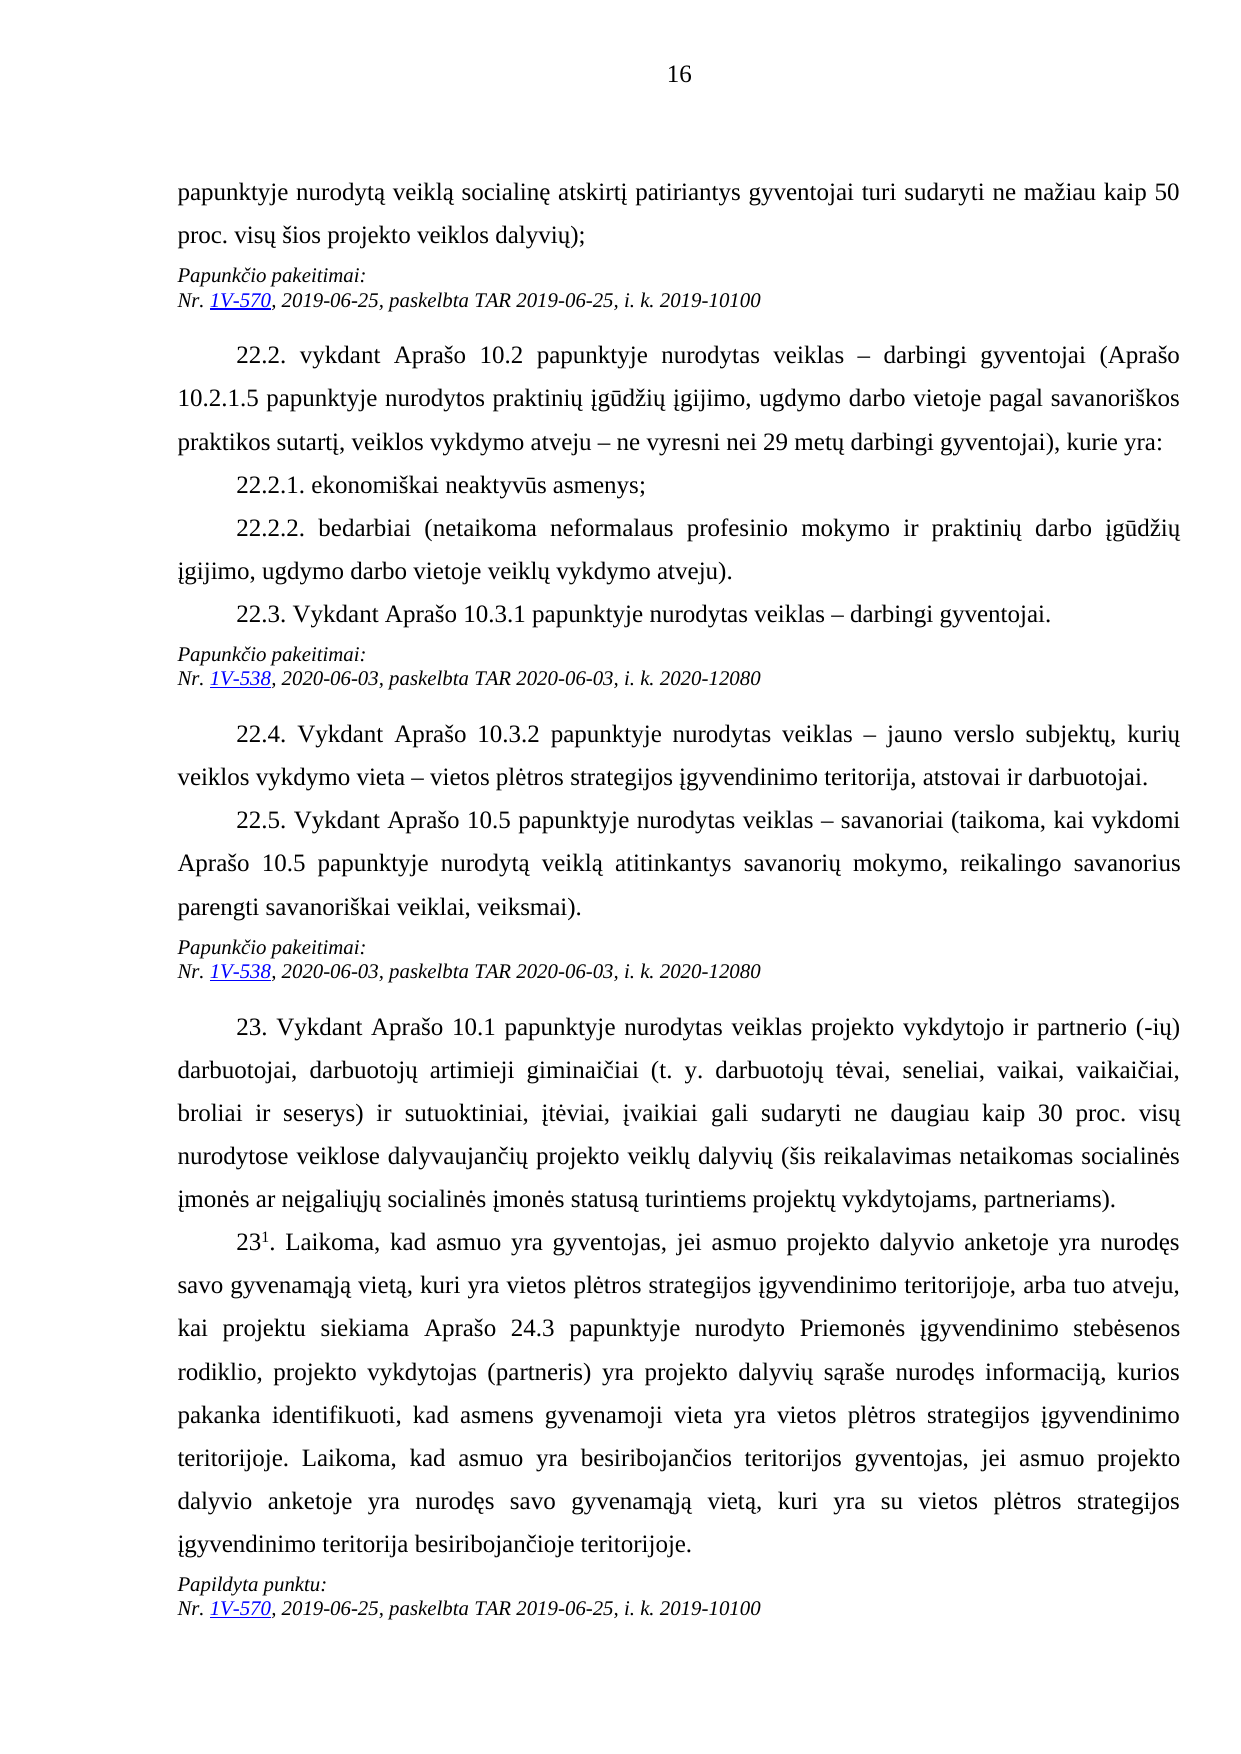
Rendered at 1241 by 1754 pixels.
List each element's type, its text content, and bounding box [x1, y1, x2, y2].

text Papildyta punktu: [177, 1572, 1181, 1596]
text 22.2.2. bedarbiai (netaikoma neformalaus profesinio mokymo ir praktinių darbo įgūdžių įgijimo, ugdymo darbo vietoje veiklų vykdymo atveju). [177, 513, 1181, 585]
text 231. Laikoma, kad asmuo yra gyventojas, jei asmuo projekto dalyvio anketoje yra nurodęs savo gyvenamąją vietą, kuri yra vietos plėtros strategijos įgyvendinimo teritorijoje, arba tuo atveju, kai projektu siekiama Aprašo 24.3 papunktyje nurodyto Priemonės įgyvendinimo stebėsenos rodiklio, projekto vykdytojas (partneris) yra projekto dalyvių sąraše nurodęs informaciją, kurios pakanka identifikuoti, kad asmens gyvenamoji vieta yra vietos plėtros strategijos įgyvendinimo teritorijoje. Laikoma, kad asmuo yra besiribojančios teritorijos gyventojas, jei asmuo projekto dalyvio anketoje yra nurodęs savo gyvenamąją vietą, kuri yra su vietos plėtros strategijos įgyvendinimo teritorija besiribojančioje teritorijoje. [177, 1227, 1181, 1558]
text Papunkčio pakeitimai: [177, 642, 1181, 666]
text 22.4. Vykdant Aprašo 10.3.2 papunktyje nurodytas veiklas – jauno verslo subjektų, kurių veiklos vykdymo vieta – vietos plėtros strategijos įgyvendinimo teritorija, atstovai ir darbuotojai. [177, 719, 1181, 791]
text Nr. 1V-570, 2019-06-25, paskelbta TAR 2019-06-25, i. k. 2019-10100 [177, 287, 1181, 312]
text 22.5. Vykdant Aprašo 10.5 papunktyje nurodytas veiklas – savanoriai (taikoma, kai vykdomi Aprašo 10.5 papunktyje nurodytą veiklą atitinkantys savanorių mokymo, reikalingo savanorius parengti savanoriškai veiklai, veiksmai). [177, 805, 1181, 920]
text Nr. 1V-538, 2020-06-03, paskelbta TAR 2020-06-03, i. k. 2020-12080 [177, 666, 1181, 690]
text Papunkčio pakeitimai: [177, 935, 1181, 959]
text 22.3. Vykdant Aprašo 10.3.1 papunktyje nurodytas veiklas – darbingi gyventojai. [177, 599, 1181, 628]
text 23. Vykdant Aprašo 10.1 papunktyje nurodytas veiklas projekto vykdytojo ir partnerio (-ių) darbuotojai, darbuotojų artimieji giminaičiai (t. y. darbuotojų tėvai, seneliai, vaikai, vaikaičiai, broliai ir seserys) ir sutuoktiniai, įtėviai, įvaikiai gali sudaryti ne daugiau kaip 30 proc. visų nurodytose veiklose dalyvaujančių projekto veiklų dalyvių (šis reikalavimas netaikomas socialinės įmonės ar neįgaliųjų socialinės įmonės statusą turintiems projektų vykdytojams, partneriams). [177, 1012, 1181, 1213]
text Nr. 1V-570, 2019-06-25, paskelbta TAR 2019-06-25, i. k. 2019-10100 [177, 1596, 1181, 1620]
text Nr. 1V-538, 2020-06-03, paskelbta TAR 2020-06-03, i. k. 2020-12080 [177, 959, 1181, 983]
text 22.2.1. ekonomiškai neaktyvūs asmenys; [177, 470, 1181, 498]
text 22.2. vykdant Aprašo 10.2 papunktyje nurodytas veiklas – darbingi gyventojai (Aprašo 10.2.1.5 papunktyje nurodytos praktinių įgūdžių įgijimo, ugdymo darbo vietoje pagal savanoriškos praktikos sutartį, veiklos vykdymo atveju – ne vyresni nei 29 metų darbingi gyventojai), kurie yra: [177, 340, 1181, 455]
text papunktyje nurodytą veiklą socialinę atskirtį patiriantys gyventojai turi sudaryti ne mažiau kaip 50 proc. visų šios projekto veiklos dalyvių); [177, 177, 1181, 249]
text Papunkčio pakeitimai: [177, 263, 1181, 287]
